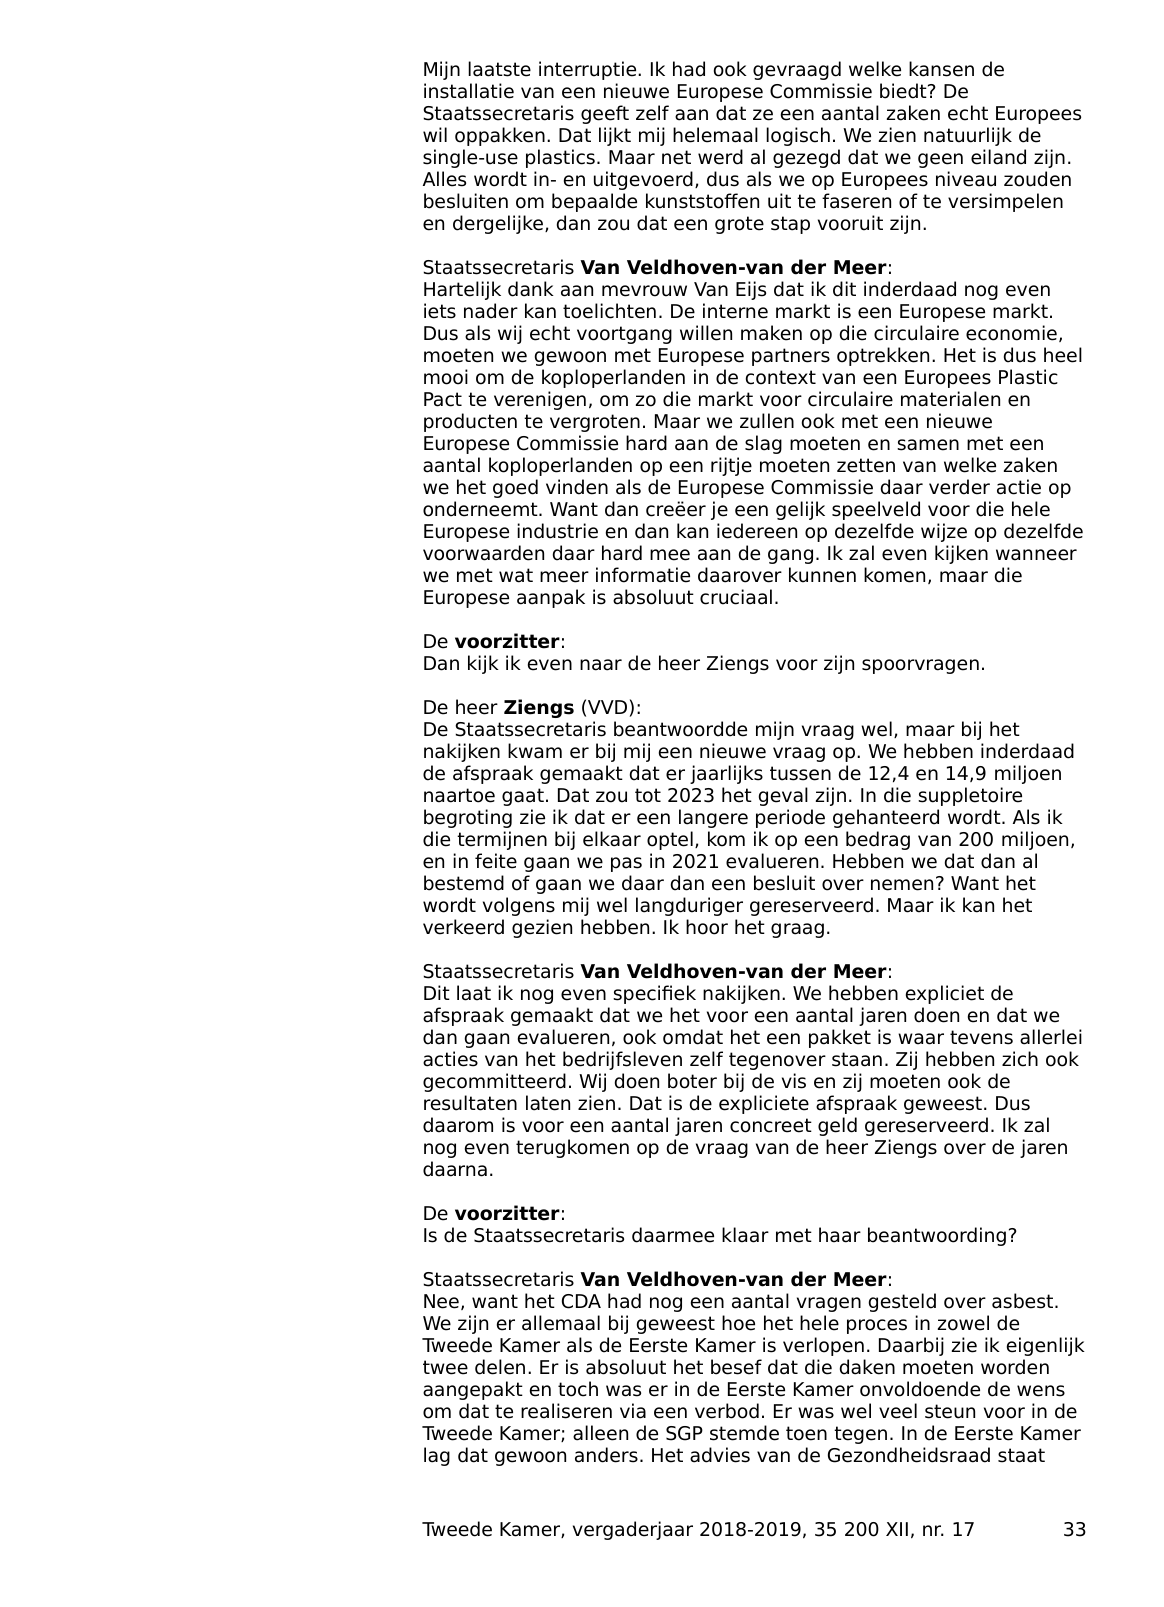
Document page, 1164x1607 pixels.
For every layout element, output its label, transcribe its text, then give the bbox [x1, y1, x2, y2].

text De voorzitter: [422, 1203, 1087, 1225]
text Staatssecretaris Van Veldhoven-van der Meer: [422, 257, 1087, 279]
text Hartelijk dank aan mevrouw Van Eijs dat ik dit inderdaad nog even iets nader kan toelichten. De interne markt is een Europese markt. Dus als wij echt voortgang willen maken op die circulaire economie, moeten we gewoon met Europese partners optrekken. Het is dus heel mooi om de koploperlanden in de context van een Europees Plastic Pact te verenigen, om zo die markt voor circulaire materialen en producten te vergroten. Maar we zullen ook met een nieuwe Europese Commissie hard aan de slag moeten en samen met een aantal koploperlanden op een rijtje moeten zetten van welke zaken we het goed vinden als de Europese Commissie daar verder actie op onderneemt. Want dan creëer je een gelijk speelveld voor die hele Europese industrie en dan kan iedereen op dezelfde wijze op dezelfde voorwaarden daar hard mee aan de gang. Ik zal even kijken wanneer we met wat meer informatie daarover kunnen komen, maar die Europese aanpak is absoluut cruciaal. [422, 279, 1087, 609]
text Is de Staatssecretaris daarmee klaar met haar beantwoording? [422, 1225, 1087, 1247]
text Mijn laatste interruptie. Ik had ook gevraagd welke kansen de installatie van een nieuwe Europese Commissie biedt? De Staatssecretaris geeft zelf aan dat ze een aantal zaken echt Europees wil oppakken. Dat lijkt mij helemaal logisch. We zien natuurlijk de single-use plastics. Maar net werd al gezegd dat we geen eiland zijn. Alles wordt in- en uitgevoerd, dus als we op Europees niveau zouden besluiten om bepaalde kunststoffen uit te faseren of te versimpelen en dergelijke, dan zou dat een grote stap vooruit zijn. [422, 59, 1087, 235]
text De voorzitter: [422, 631, 1087, 653]
text Staatssecretaris Van Veldhoven-van der Meer: [422, 1269, 1087, 1291]
text Dan kijk ik even naar de heer Ziengs voor zijn spoorvragen. [422, 653, 1087, 675]
text De heer Ziengs (VVD): [422, 697, 1087, 719]
text Staatssecretaris Van Veldhoven-van der Meer: [422, 961, 1087, 983]
text De Staatssecretaris beantwoordde mijn vraag wel, maar bij het nakijken kwam er bij mij een nieuwe vraag op. We hebben inderdaad de afspraak gemaakt dat er jaarlijks tussen de 12,4 en 14,9 miljoen naartoe gaat. Dat zou tot 2023 het geval zijn. In die suppletoire begroting zie ik dat er een langere periode gehanteerd wordt. Als ik die termijnen bij elkaar optel, kom ik op een bedrag van 200 miljoen, en in feite gaan we pas in 2021 evalueren. Hebben we dat dan al bestemd of gaan we daar dan een besluit over nemen? Want het wordt volgens mij wel langduriger gereserveerd. Maar ik kan het verkeerd gezien hebben. Ik hoor het graag. [422, 719, 1087, 939]
text Dit laat ik nog even specifiek nakijken. We hebben expliciet de afspraak gemaakt dat we het voor een aantal jaren doen en dat we dan gaan evalueren, ook omdat het een pakket is waar tevens allerlei acties van het bedrijfsleven zelf tegenover staan. Zij hebben zich ook gecommitteerd. Wij doen boter bij de vis en zij moeten ook de resultaten laten zien. Dat is de expliciete afspraak geweest. Dus daarom is voor een aantal jaren concreet geld gereserveerd. Ik zal nog even terugkomen op de vraag van de heer Ziengs over de jaren daarna. [422, 983, 1087, 1181]
text Nee, want het CDA had nog een aantal vragen gesteld over asbest. We zijn er allemaal bij geweest hoe het hele proces in zowel de Tweede Kamer als de Eerste Kamer is verlopen. Daarbij zie ik eigenlijk twee delen. Er is absoluut het besef dat die daken moeten worden aangepakt en toch was er in de Eerste Kamer onvoldoende de wens om dat te realiseren via een verbod. Er was wel veel steun voor in de Tweede Kamer; alleen de SGP stemde toen tegen. In de Eerste Kamer lag dat gewoon anders. Het advies van de Gezondheidsraad staat [422, 1291, 1087, 1467]
